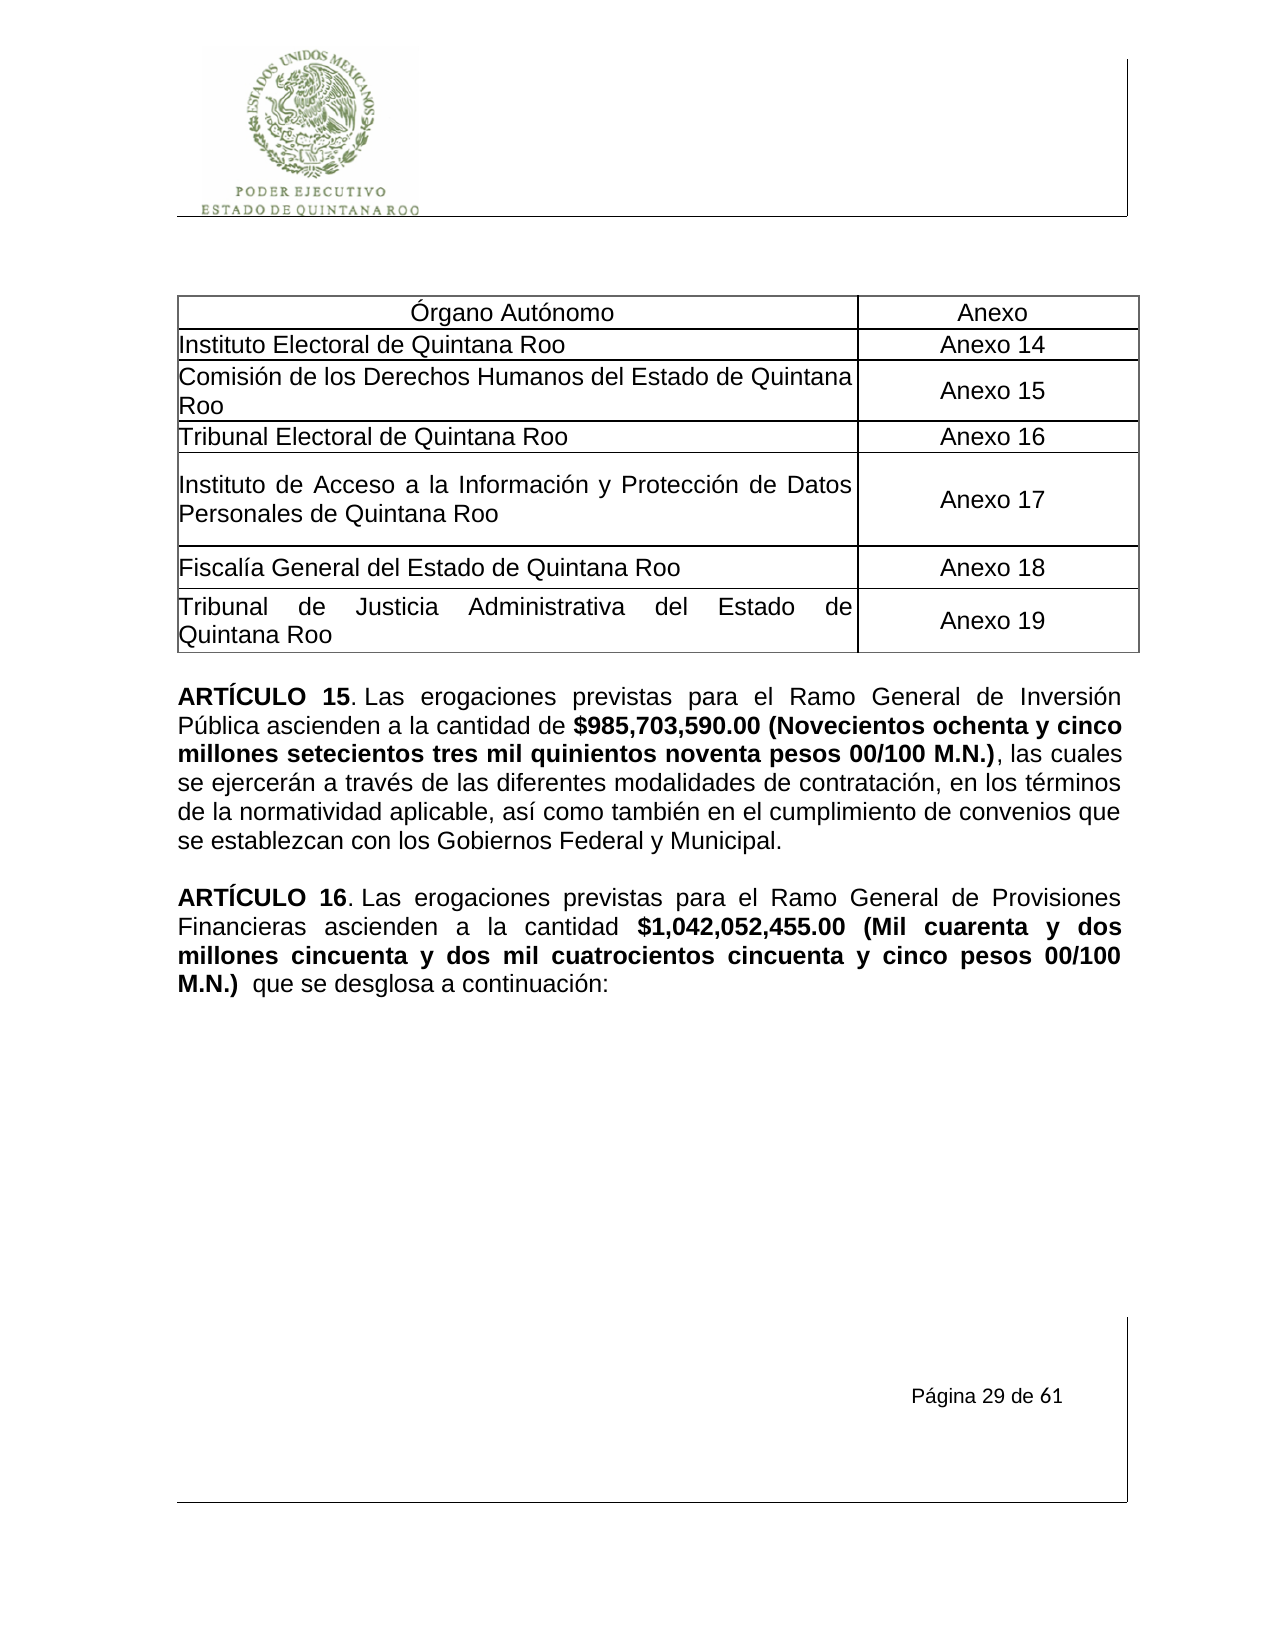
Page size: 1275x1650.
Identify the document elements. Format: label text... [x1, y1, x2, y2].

table_cell Instituto Electoral de Quintana Roo [179, 330, 857, 359]
table_cell Anexo 17 [859, 453, 1138, 545]
text ARTÍCULO 16. Las erogaciones previstas para el Ramo General de Provisiones Financieras ascienden a la cantidad $1,042,052,455.00 (Mil cuarenta y dos millones cincuenta y dos mil cuatrocientos cincuenta y cinco pesos 00/100 M.N.) que se desglosa a continuación: [177, 883, 1123, 998]
text ARTÍCULO 15. Las erogaciones previstas para el Ramo General de Inversión Pública ascienden a la cantidad de $985,703,590.00 (Novecientos ochenta y cinco millones setecientos tres mil quinientos noventa pesos 00/100 M.N.), las cuales se ejercerán a través de las diferentes modalidades de contratación, en los términos de la normatividad aplicable, así como también en el cumplimiento de convenios que se establezcan con los Gobiernos Federal y Municipal. [177, 682, 1123, 854]
table_header Órgano Autónomo [179, 297, 857, 328]
table_header Anexo [859, 297, 1138, 328]
table_cell Anexo 18 [859, 547, 1138, 587]
table_cell Instituto de Acceso a la Información y Protección de Datos Personales de Quintana Roo [179, 453, 857, 545]
table_cell Tribunal Electoral de Quintana Roo [179, 422, 857, 452]
table_cell Tribunal de Justicia Administrativa del Estado de Quintana Roo [179, 589, 857, 652]
table_cell Anexo 19 [859, 589, 1138, 652]
table_cell Comisión de los Derechos Humanos del Estado de Quintana Roo [179, 361, 857, 420]
table_cell Anexo 16 [859, 422, 1138, 452]
table_cell Anexo 14 [859, 330, 1138, 359]
table_cell Anexo 15 [859, 361, 1138, 420]
table_cell Fiscalía General del Estado de Quintana Roo [179, 547, 857, 587]
